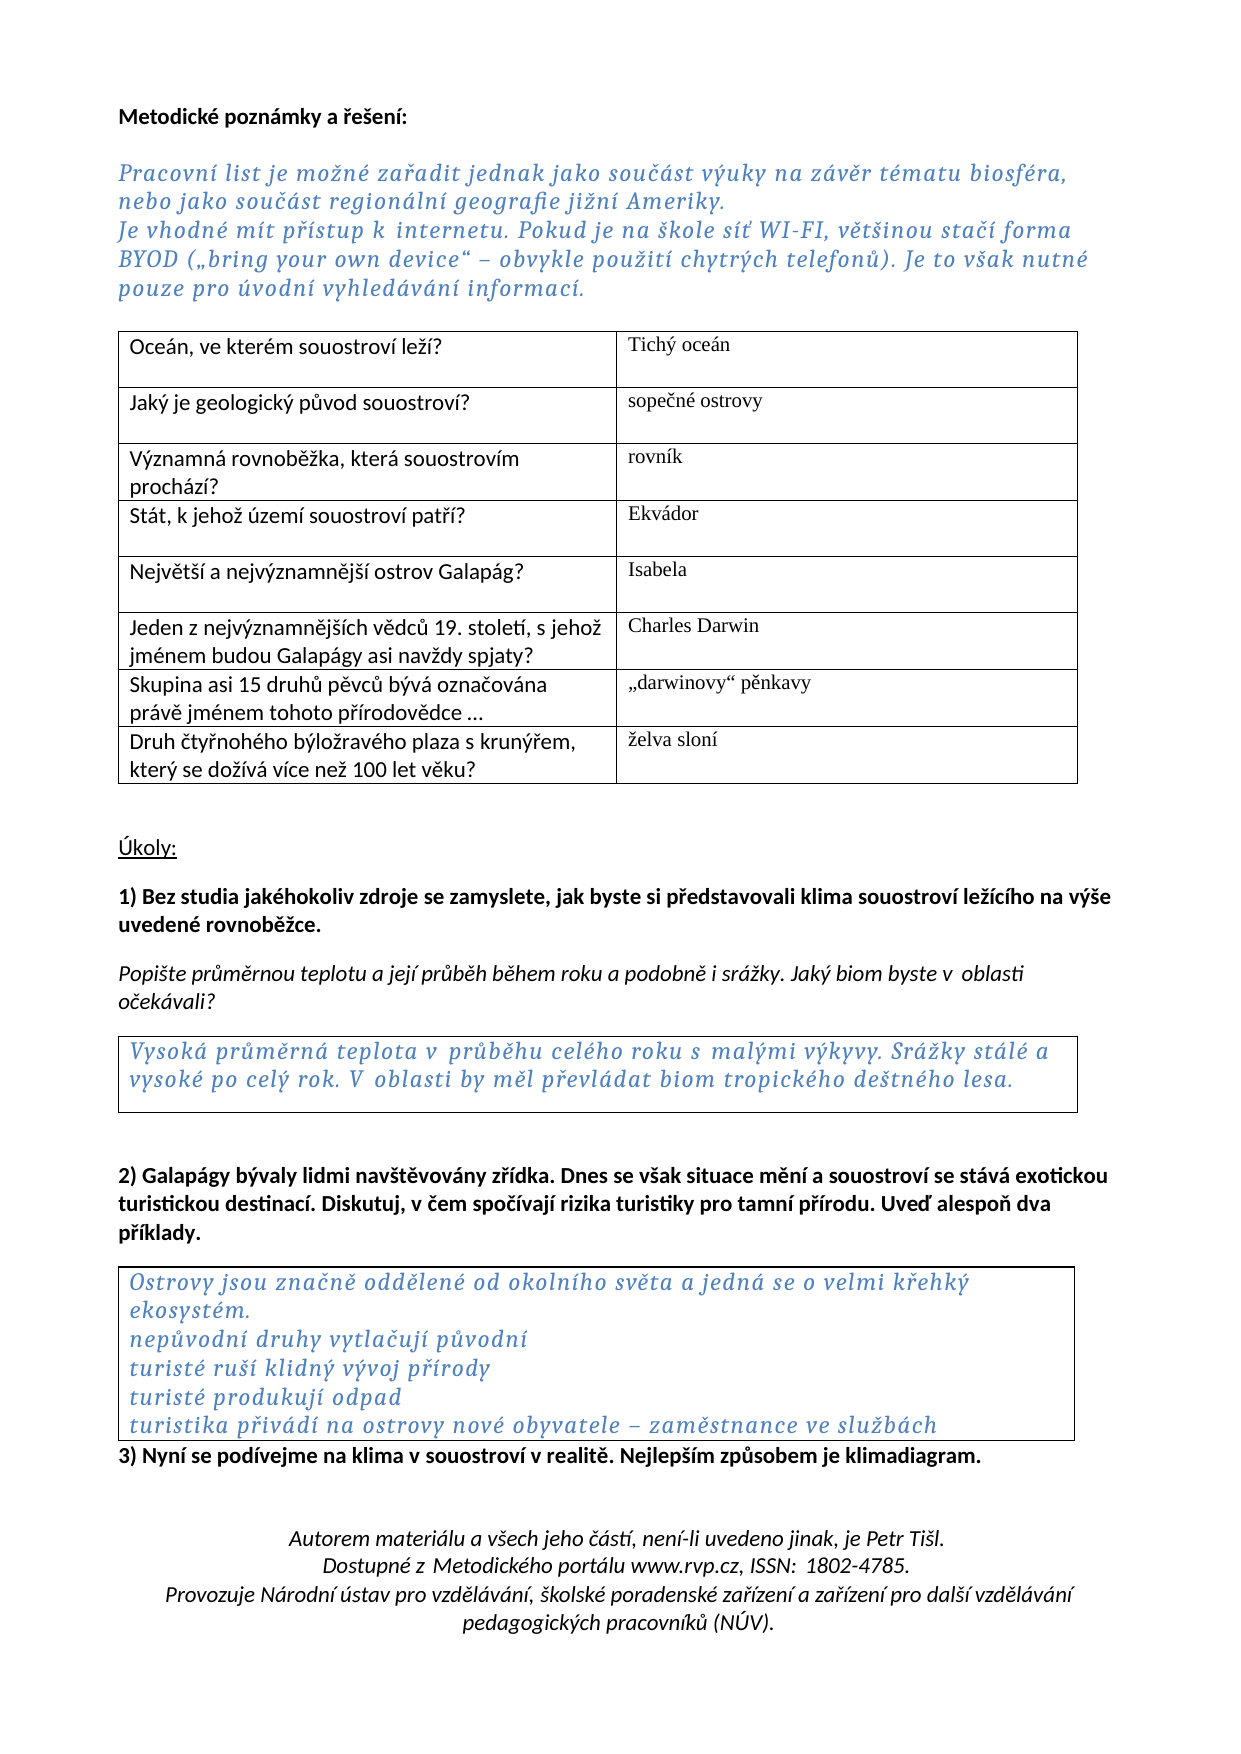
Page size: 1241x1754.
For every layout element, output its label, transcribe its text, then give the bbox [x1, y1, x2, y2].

text Popište průměrnou teplotu a její průběh během roku a podobně i srážky. Jaký biom byste v oblasti očekávali? [118, 959, 1122, 1015]
text Úkoly: [118, 833, 1122, 861]
table_header Ostrovy jsou značně oddělené od okolního světa a jedná se o velmi křehký ekosystém. nepůvodní druhy vytlačují původní turisté ruší klidný vývoj přírody turisté produkují odpad turistika přivádí na ostrovy nové obyvatele – zaměstnance ve službách [119, 1268, 1074, 1440]
table_header Tichý oceán [617, 332, 1077, 387]
table_cell Významná rovnoběžka, která souostrovím prochází? [119, 444, 616, 500]
table_cell Ekvádor [617, 501, 1077, 556]
table_cell sopečné ostrovy [617, 388, 1077, 443]
subtitle Je vhodné mít přístup k internetu. Pokud je na škole síť WI-FI, většinou stačí forma BYOD („bring your own device“ – obvykle použití chytrých telefonů). Je to však nutné pouze pro úvodní vyhledávání informací. [118, 216, 1122, 302]
table_cell „darwinovy“ pěnkavy [617, 670, 1077, 726]
table_cell Největší a nejvýznamnější ostrov Galapág? [119, 557, 616, 612]
table_cell Jaký je geologický původ souostroví? [119, 388, 616, 443]
table_header Vysoká průměrná teplota v průběhu celého roku s malými výkyvy. Srážky stálé a vysoké po celý rok. V oblasti by měl převládat biom tropického deštného lesa. [119, 1037, 1077, 1112]
table_cell Jeden z nejvýznamnějších vědců 19. století, s jehož jménem budou Galapágy asi navždy spjaty? [119, 613, 616, 669]
table_cell Skupina asi 15 druhů pěvců bývá označována právě jménem tohoto přírodovědce … [119, 670, 616, 726]
text 2) Galapágy bývaly lidmi navštěvovány zřídka. Dnes se však situace mění a souostroví se stává exotickou turistickou destinací. Diskutuj, v čem spočívají rizika turistiky pro tamní přírodu. Uveď alespoň dva příklady. [118, 1162, 1122, 1246]
text 3) Nyní se podívejme na klima v souostroví v realitě. Nejlepším způsobem je klimadiagram. [118, 1441, 1122, 1469]
table_cell Druh čtyřnohého býložravého plaza s krunýřem, který se dožívá více než 100 let věku? [119, 727, 616, 783]
table_cell Charles Darwin [617, 613, 1077, 669]
subtitle Pracovní list je možné zařadit jednak jako součást výuky na závěr tématu biosféra, nebo jako součást regionální geografie jižní Ameriky. [118, 158, 1122, 216]
text Metodické poznámky a řešení: [118, 102, 1122, 131]
text 1) Bez studia jakéhokoliv zdroje se zamyslete, jak byste si představovali klima souostroví ležícího na výše uvedené rovnoběžce. [118, 882, 1122, 938]
table_header Oceán, ve kterém souostroví leží? [119, 332, 616, 387]
table_cell Stát, k jehož území souostroví patří? [119, 501, 616, 556]
table_cell rovník [617, 444, 1077, 500]
table_cell želva sloní [617, 727, 1077, 783]
table_cell Isabela [617, 557, 1077, 612]
